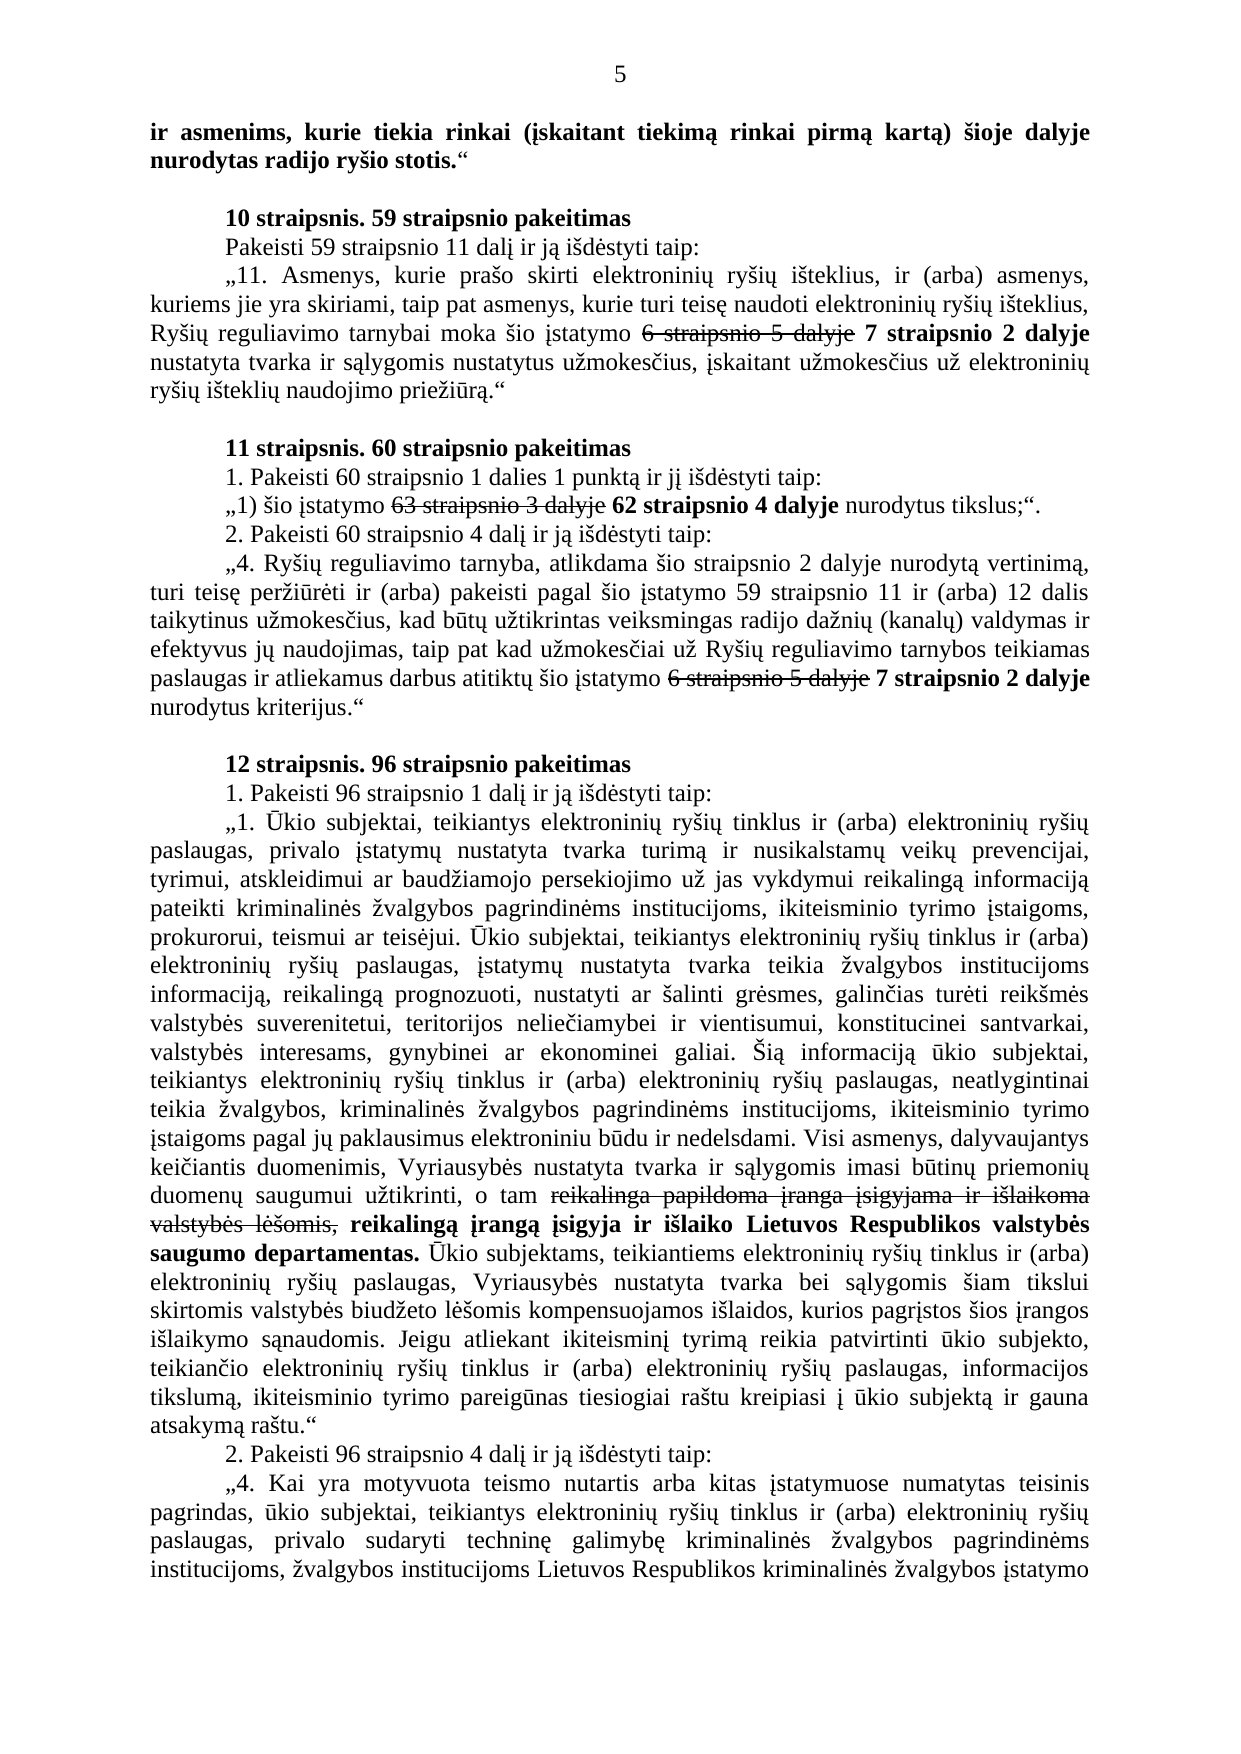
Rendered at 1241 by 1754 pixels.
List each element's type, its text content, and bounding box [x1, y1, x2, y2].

text „4. Kai yra motyvuota teismo nutartis arba kitas įstatymuose numatytas teisinis pagrindas, ūkio subjektai, teikiantys elektroninių ryšių tinklus ir (arba) elektroninių ryšių paslaugas, privalo sudaryti techninę galimybę kriminalinės žvalgybos pagrindinėms institucijoms, žvalgybos institucijoms Lietuvos Respublikos kriminalinės žvalgybos įstatymo [150, 1468, 1090, 1583]
text „1. Ūkio subjektai, teikiantys elektroninių ryšių tinklus ir (arba) elektroninių ryšių paslaugas, privalo įstatymų nustatyta tvarka turimą ir nusikalstamų veikų prevencijai, tyrimui, atskleidimui ar baudžiamojo persekiojimo už jas vykdymui reikalingą informaciją pateikti kriminalinės žvalgybos pagrindinėms institucijoms, ikiteisminio tyrimo įstaigoms, prokurorui, teismui ar teisėjui. Ūkio subjektai, teikiantys elektroninių ryšių tinklus ir (arba) elektroninių ryšių paslaugas, įstatymų nustatyta tvarka teikia žvalgybos institucijoms informaciją, reikalingą prognozuoti, nustatyti ar šalinti grėsmes, galinčias turėti reikšmės valstybės suverenitetui, teritorijos neliečiamybei ir vientisumui, konstitucinei santvarkai, valstybės interesams, gynybinei ar ekonominei galiai. Šią informaciją ūkio subjektai, teikiantys elektroninių ryšių tinklus ir (arba) elektroninių ryšių paslaugas, neatlygintinai teikia žvalgybos, kriminalinės žvalgybos pagrindinėms institucijoms, ikiteisminio tyrimo įstaigoms pagal jų paklausimus elektroniniu būdu ir nedelsdami. Visi asmenys, dalyvaujantys keičiantis duomenimis, Vyriausybės nustatyta tvarka ir sąlygomis imasi būtinų priemonių duomenų saugumui užtikrinti, o tam reikalinga papildoma įranga įsigyjama ir išlaikoma valstybės lėšomis, reikalingą įrangą įsigyja ir išlaiko Lietuvos Respublikos valstybės saugumo departamentas. Ūkio subjektams, teikiantiems elektroninių ryšių tinklus ir (arba) elektroninių ryšių paslaugas, Vyriausybės nustatyta tvarka bei sąlygomis šiam tikslui skirtomis valstybės biudžeto lėšomis kompensuojamos išlaidos, kurios pagrįstos šios įrangos išlaikymo sąnaudomis. Jeigu atliekant ikiteisminį tyrimą reikia patvirtinti ūkio subjekto, teikiančio elektroninių ryšių tinklus ir (arba) elektroninių ryšių paslaugas, informacijos tikslumą, ikiteisminio tyrimo pareigūnas tiesiogiai raštu kreipiasi į ūkio subjektą ir gauna atsakymą raštu.“ [150, 807, 1090, 1439]
text Pakeisti 59 straipsnio 11 dalį ir ją išdėstyti taip: [150, 232, 1090, 260]
text „4. Ryšių reguliavimo tarnyba, atlikdama šio straipsnio 2 dalyje nurodytą vertinimą, turi teisę peržiūrėti ir (arba) pakeisti pagal šio įstatymo 59 straipsnio 11 ir (arba) 12 dalis taikytinus užmokesčius, kad būtų užtikrintas veiksmingas radijo dažnių (kanalų) valdymas ir efektyvus jų naudojimas, taip pat kad užmokesčiai už Ryšių reguliavimo tarnybos teikiamas paslaugas ir atliekamus darbus atitiktų šio įstatymo 6 straipsnio 5 dalyje 7 straipsnio 2 dalyje nurodytus kriterijus.“ [150, 548, 1090, 720]
text 12 straipsnis. 96 straipsnio pakeitimas [150, 749, 1090, 778]
text „1) šio įstatymo 63 straipsnio 3 dalyje 62 straipsnio 4 dalyje nurodytus tikslus;“. [150, 490, 1090, 519]
text 1. Pakeisti 96 straipsnio 1 dalį ir ją išdėstyti taip: [150, 778, 1090, 807]
text 1. Pakeisti 60 straipsnio 1 dalies 1 punktą ir jį išdėstyti taip: [150, 462, 1090, 490]
text ir asmenims, kurie tiekia rinkai (įskaitant tiekimą rinkai pirmą kartą) šioje dalyje nurodytas radijo ryšio stotis.“ [150, 117, 1090, 174]
text 11 straipsnis. 60 straipsnio pakeitimas [150, 433, 1090, 462]
text „11. Asmenys, kurie prašo skirti elektroninių ryšių išteklius, ir (arba) asmenys, kuriems jie yra skiriami, taip pat asmenys, kurie turi teisę naudoti elektroninių ryšių išteklius, Ryšių reguliavimo tarnybai moka šio įstatymo 6 straipsnio 5 dalyje 7 straipsnio 2 dalyje nustatyta tvarka ir sąlygomis nustatytus užmokesčius, įskaitant užmokesčius už elektroninių ryšių išteklių naudojimo priežiūrą.“ [150, 260, 1090, 404]
text 2. Pakeisti 60 straipsnio 4 dalį ir ją išdėstyti taip: [150, 519, 1090, 548]
text 2. Pakeisti 96 straipsnio 4 dalį ir ją išdėstyti taip: [150, 1439, 1090, 1468]
text 10 straipsnis. 59 straipsnio pakeitimas [150, 203, 1090, 232]
